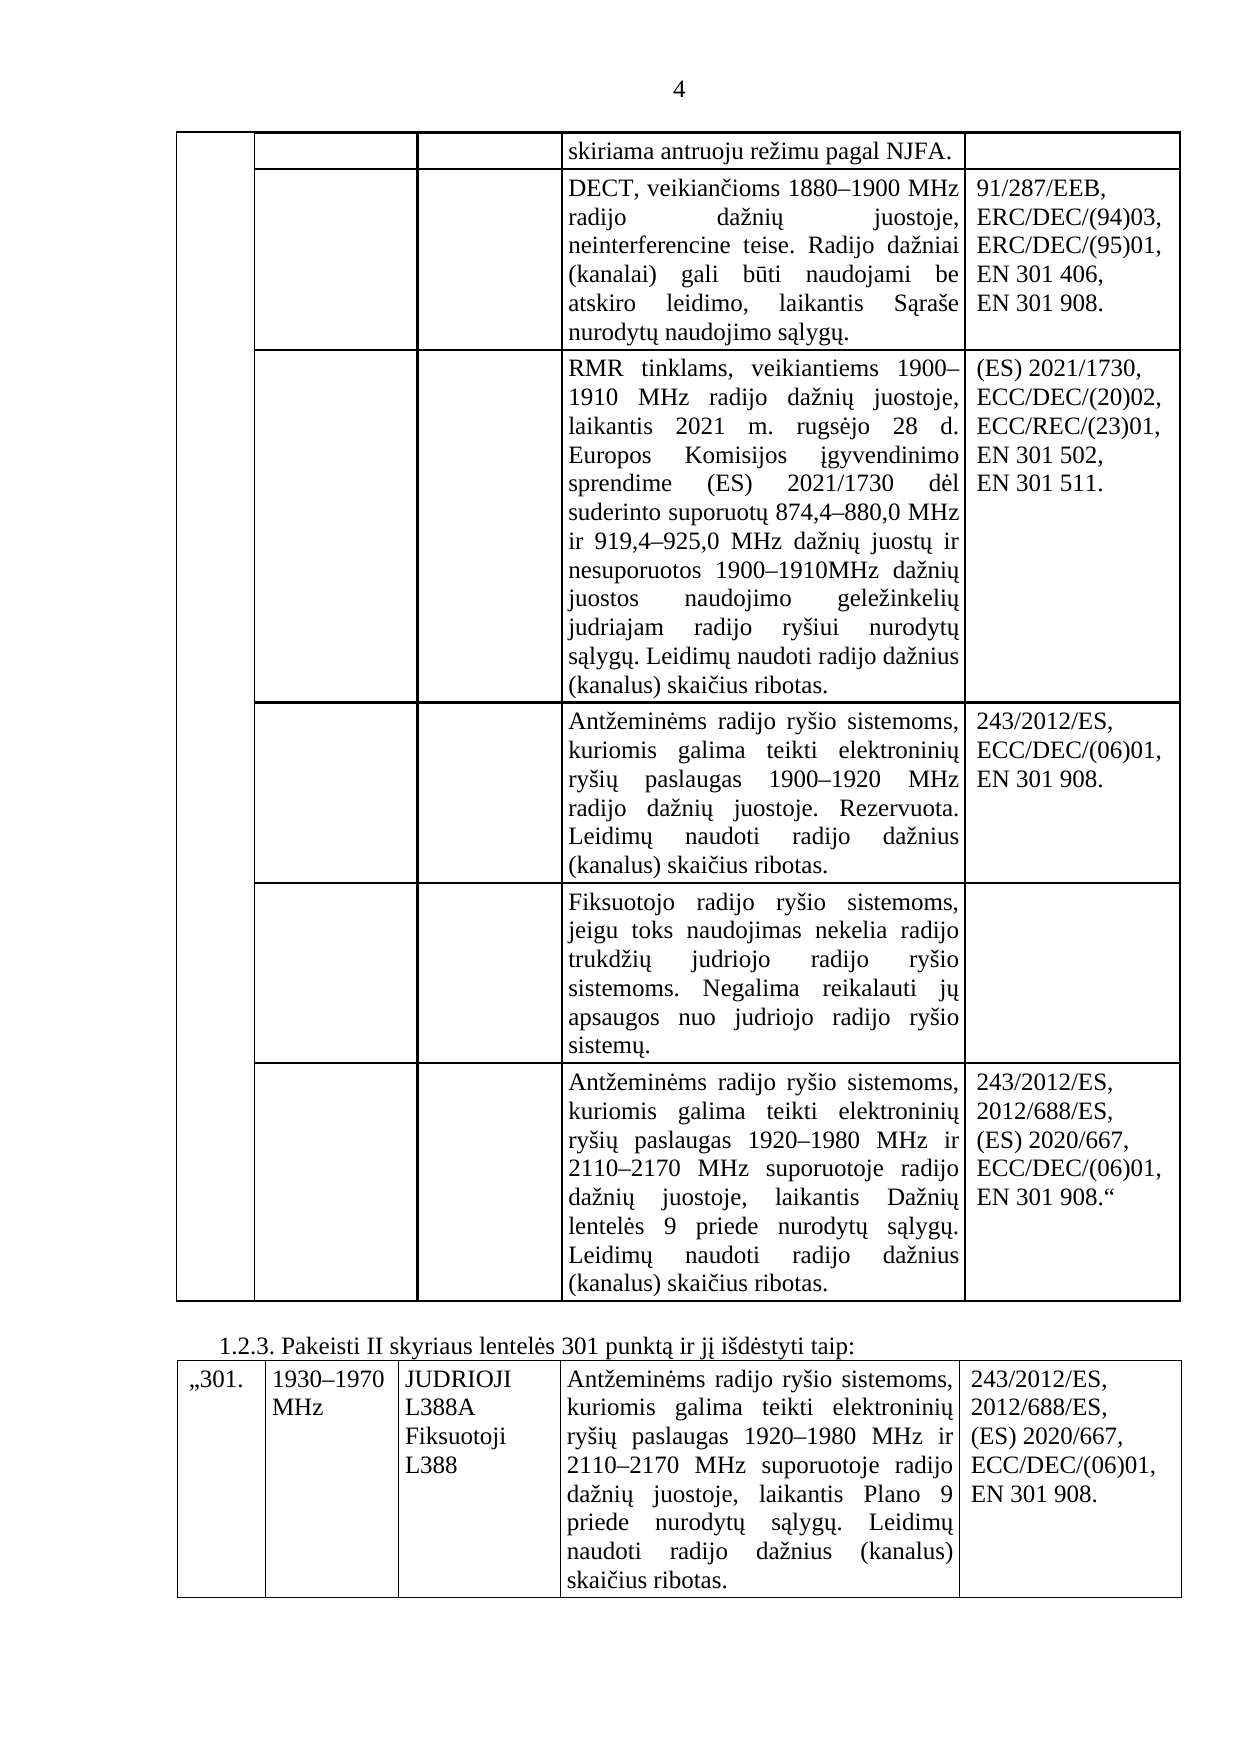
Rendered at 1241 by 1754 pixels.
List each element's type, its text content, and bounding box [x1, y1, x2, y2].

table_cell RMR tinklams, veikiantiems 1900–1910 MHz radijo dažnių juostoje, laikantis 2021 m. rugsėjo 28 d. Europos Komisijos įgyvendinimo sprendime (ES) 2021/1730 dėl suderinto suporuotų 874,4–880,0 MHz ir 919,4–925,0 MHz dažnių juostų ir nesuporuotos 1900–1910MHz dažnių juostos naudojimo geležinkelių judriajam radijo ryšiui nurodytų sąlygų. Leidimų naudoti radijo dažnius (kanalus) skaičius ribotas. [563, 351, 964, 701]
table_cell [419, 134, 561, 168]
table_cell 243/2012/ES, ECC/DEC/(06)01, EN 301 908. [966, 704, 1179, 882]
table_cell [419, 170, 561, 348]
table_cell 91/287/EEB, ERC/DEC/(94)03, ERC/DEC/(95)01, EN 301 406, EN 301 908. [966, 170, 1179, 348]
table_cell [255, 170, 416, 348]
table_cell [255, 351, 416, 701]
table_cell [255, 704, 416, 882]
table_header JUDRIOJI L388A Fiksuotoji L388 [399, 1361, 560, 1597]
table_header „301. [178, 1361, 265, 1597]
table_cell Antžeminėms radijo ryšio sistemoms, kuriomis galima teikti elektroninių ryšių paslaugas 1920–1980 MHz ir 2110–2170 MHz suporuotoje radijo dažnių juostoje, laikantis Dažnių lentelės 9 priede nurodytų sąlygų. Leidimų naudoti radijo dažnius (kanalus) skaičius ribotas. [563, 1064, 964, 1300]
table_cell [419, 704, 561, 882]
table_cell (ES) 2021/1730, ECC/DEC/(20)02, ECC/REC/(23)01, EN 301 502, EN 301 511. [966, 351, 1179, 701]
table_cell [255, 1064, 416, 1300]
table_cell [419, 351, 561, 701]
table_cell [419, 884, 561, 1062]
table_header 243/2012/ES, 2012/688/ES, (ES) 2020/667, ECC/DEC/(06)01, EN 301 908. [960, 1361, 1181, 1597]
table_cell [419, 1064, 561, 1300]
table_cell [966, 884, 1179, 1062]
table_cell [255, 134, 416, 168]
table_cell Fiksuotojo radijo ryšio sistemoms, jeigu toks naudojimas nekelia radijo trukdžių judriojo radijo ryšio sistemoms. Negalima reikalauti jų apsaugos nuo judriojo radijo ryšio sistemų. [563, 884, 964, 1062]
table_header [177, 133, 254, 1300]
table_cell skiriama antruoju režimu pagal NJFA. [563, 134, 964, 168]
table_cell [255, 884, 416, 1062]
text 1.2.3. Pakeisti II skyriaus lentelės 301 punktą ir jį išdėstyti taip: [218, 1331, 1181, 1360]
table_header 1930–1970 MHz [266, 1361, 398, 1597]
table_cell [966, 134, 1179, 168]
table_cell DECT, veikiančioms 1880–1900 MHz radijo dažnių juostoje, neinterferencine teise. Radijo dažniai (kanalai) gali būti naudojami be atskiro leidimo, laikantis Sąraše nurodytų naudojimo sąlygų. [563, 170, 964, 348]
table_cell Antžeminėms radijo ryšio sistemoms, kuriomis galima teikti elektroninių ryšių paslaugas 1900–1920 MHz radijo dažnių juostoje. Rezervuota. Leidimų naudoti radijo dažnius (kanalus) skaičius ribotas. [563, 704, 964, 882]
table_cell 243/2012/ES, 2012/688/ES, (ES) 2020/667, ECC/DEC/(06)01, EN 301 908.“ [966, 1064, 1179, 1300]
table_header Antžeminėms radijo ryšio sistemoms, kuriomis galima teikti elektroninių ryšių paslaugas 1920–1980 MHz ir 2110–2170 MHz suporuotoje radijo dažnių juostoje, laikantis Plano 9 priede nurodytų sąlygų. Leidimų naudoti radijo dažnius (kanalus) skaičius ribotas. [561, 1361, 959, 1597]
